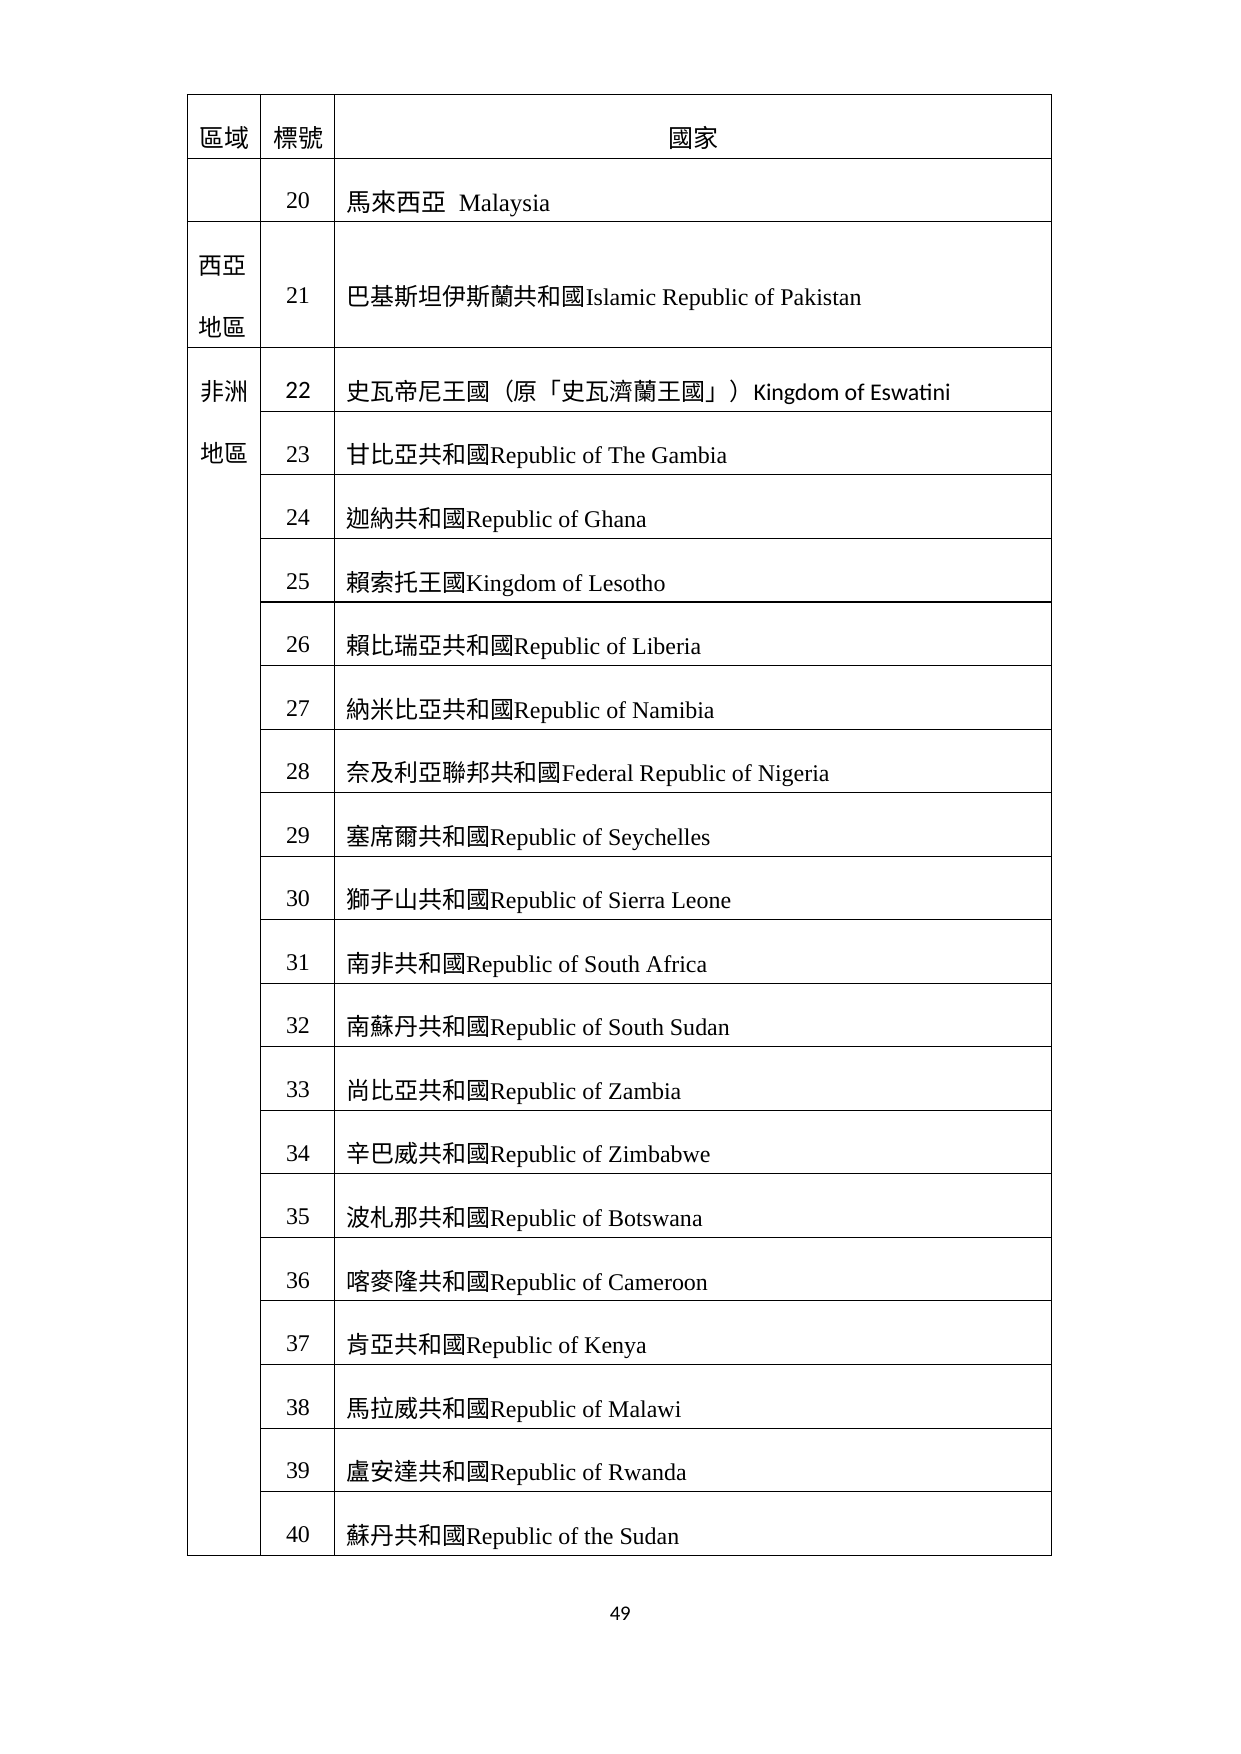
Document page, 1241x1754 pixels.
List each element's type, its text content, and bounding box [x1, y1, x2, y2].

table_cell 賴索托王國Kingdom of Lesotho [335, 539, 1051, 601]
table_cell 辛巴威共和國Republic of Zimbabwe [335, 1111, 1051, 1173]
table_header 標號 [261, 95, 334, 158]
table_cell 波札那共和國Republic of Botswana [335, 1174, 1051, 1237]
table_cell 20 [261, 159, 334, 221]
table_header 區域 [188, 95, 260, 158]
table_cell 21 [261, 222, 334, 347]
table_cell 33 [261, 1047, 334, 1110]
table_cell 馬拉威共和國Republic of Malawi [335, 1365, 1051, 1427]
table_header 國家 [335, 95, 1051, 158]
table_cell 甘比亞共和國Republic of The Gambia [335, 412, 1051, 474]
table_cell 30 [261, 857, 334, 919]
table_cell [188, 159, 260, 221]
table_cell 40 [261, 1492, 334, 1554]
table_cell 賴比瑞亞共和國Republic of Liberia [335, 603, 1051, 665]
table_cell 馬來西亞 Malaysia [335, 159, 1051, 221]
table_cell 26 [261, 603, 334, 665]
table_cell 27 [261, 666, 334, 728]
table_cell 28 [261, 730, 334, 792]
table_cell 32 [261, 984, 334, 1046]
table_cell 南非共和國Republic of South Africa [335, 920, 1051, 983]
table_cell 迦納共和國Republic of Ghana [335, 475, 1051, 538]
table_cell 盧安達共和國Republic of Rwanda [335, 1429, 1051, 1491]
table_cell 史瓦帝尼王國（原「史瓦濟蘭王國」）Kingdom of Eswatini [335, 348, 1051, 411]
table_cell 34 [261, 1111, 334, 1173]
table_cell 25 [261, 539, 334, 601]
table_cell 南蘇丹共和國Republic of South Sudan [335, 984, 1051, 1046]
table_cell 39 [261, 1429, 334, 1491]
table_cell 尚比亞共和國Republic of Zambia [335, 1047, 1051, 1110]
table_cell 29 [261, 793, 334, 856]
table_cell 23 [261, 412, 334, 474]
table_cell 蘇丹共和國Republic of the Sudan [335, 1492, 1051, 1554]
table_cell 喀麥隆共和國Republic of Cameroon [335, 1238, 1051, 1300]
table_cell 36 [261, 1238, 334, 1300]
table_cell 22 [261, 348, 334, 411]
table_cell 納米比亞共和國Republic of Namibia [335, 666, 1051, 728]
table_cell 37 [261, 1301, 334, 1364]
table_cell 奈及利亞聯邦共和國Federal Republic of Nigeria [335, 730, 1051, 792]
table_cell 31 [261, 920, 334, 983]
table_cell 巴基斯坦伊斯蘭共和國Islamic Republic of Pakistan [335, 222, 1051, 347]
table_cell 塞席爾共和國Republic of Seychelles [335, 793, 1051, 856]
table_cell 獅子山共和國Republic of Sierra Leone [335, 857, 1051, 919]
table_cell 38 [261, 1365, 334, 1427]
table_cell 西亞地區 [188, 222, 260, 347]
table_cell 肯亞共和國Republic of Kenya [335, 1301, 1051, 1364]
table_cell 24 [261, 475, 334, 538]
table_cell 35 [261, 1174, 334, 1237]
table_cell 非洲地區 [188, 348, 260, 1554]
